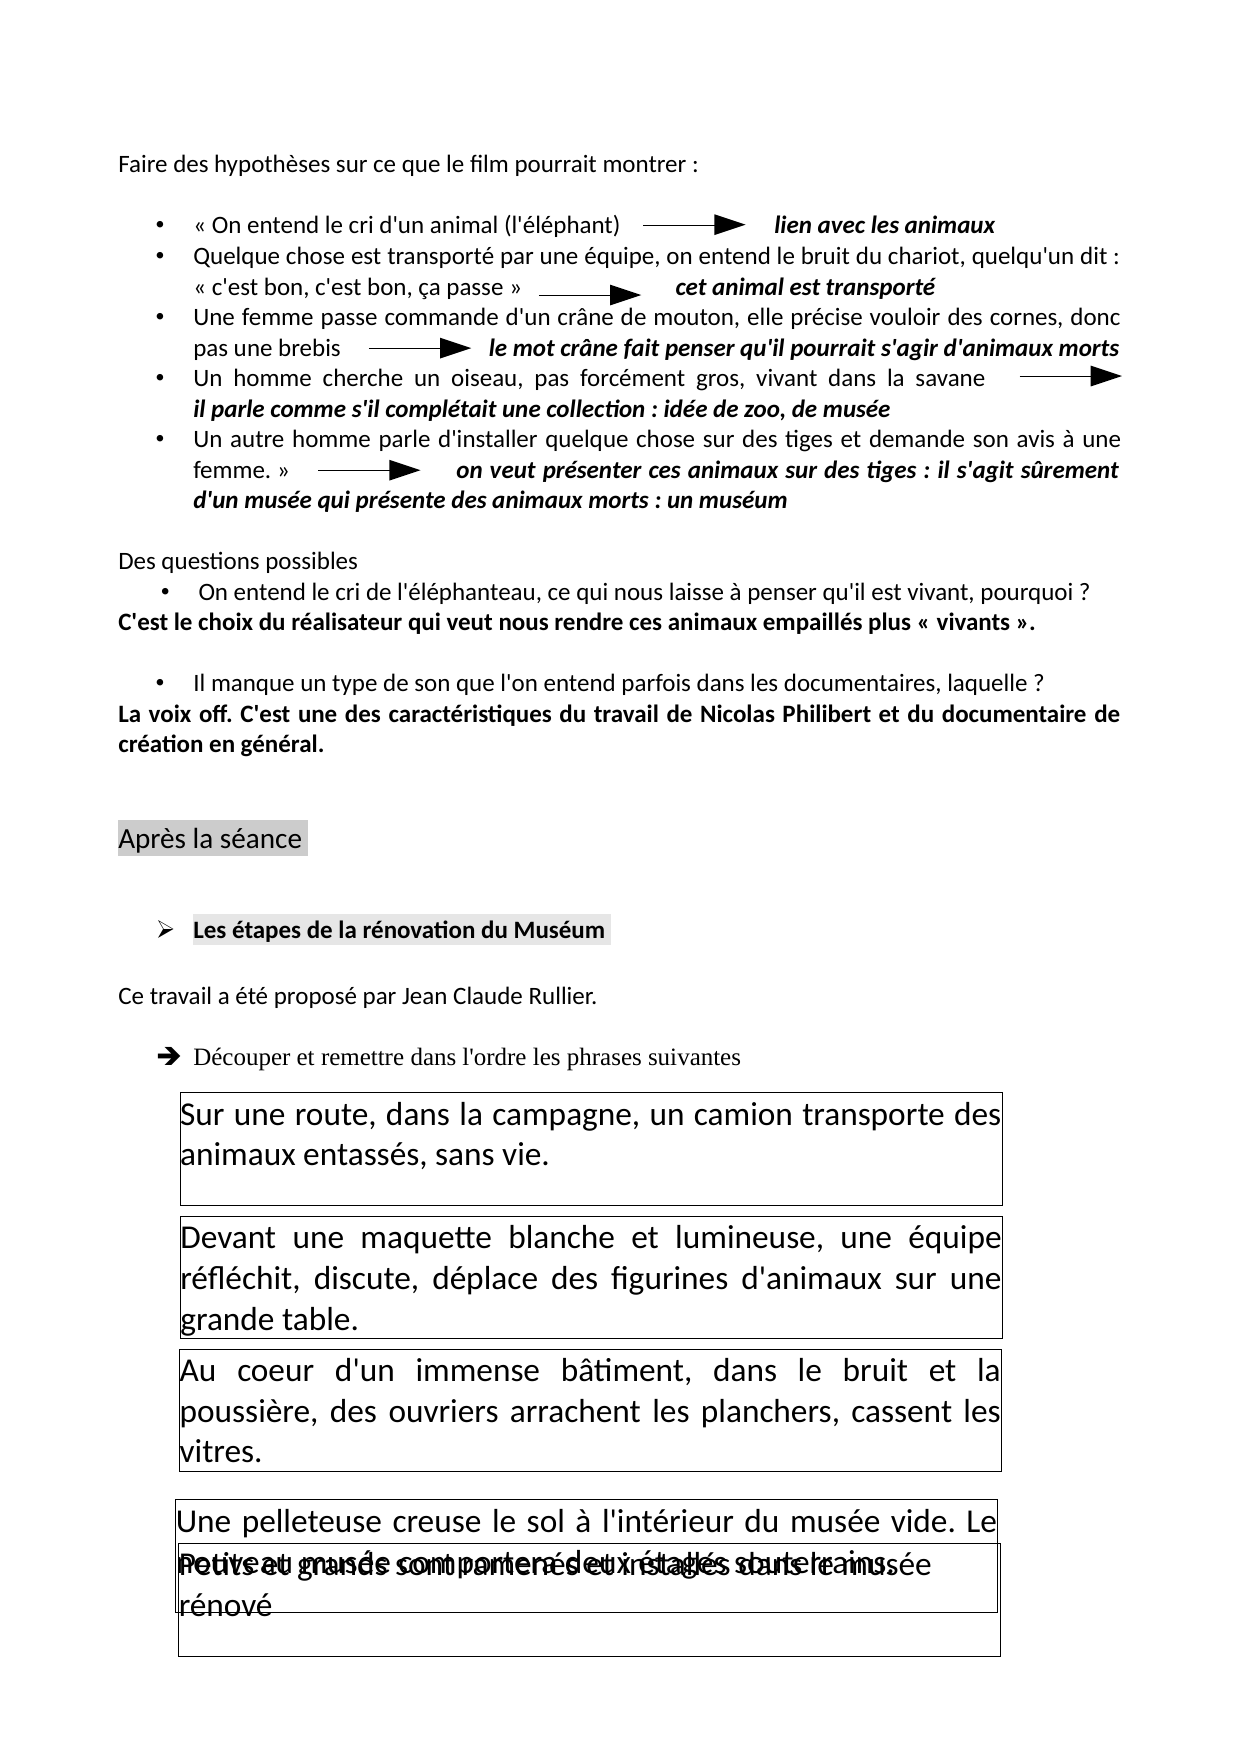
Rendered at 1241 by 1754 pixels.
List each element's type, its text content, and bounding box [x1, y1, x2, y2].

text Faire des hypothèses sur ce que le film pourrait montrer : [118, 149, 1122, 179]
list Découper et remettre dans l'ordre les phrases suivantes [156, 1041, 1122, 1072]
list Un homme cherche un oiseau, pas forcément gros, vivant dans la savane il parle comme s'il complétait une collection : idée de zoo, de musée [156, 362, 1122, 423]
list « On entend le cri d'un animal (l'éléphant) lien avec les animaux [156, 210, 1122, 240]
list Une femme passe commande d'un crâne de mouton, elle précise vouloir des cornes, donc pas une brebis le mot crâne fait penser qu'il pourrait s'agir d'animaux morts [156, 301, 1122, 362]
text C'est le choix du réalisateur qui veut nous rendre ces animaux empaillés plus « vivants ». [118, 606, 1122, 637]
text Ce travail a été proposé par Jean Claude Rullier. [118, 980, 1122, 1011]
text La voix off. C'est une des caractéristiques du travail de Nicolas Philibert et du documentaire de création en général. [118, 698, 1122, 759]
list Il manque un type de son que l'on entend parfois dans les documentaires, laquelle ? [156, 667, 1122, 698]
text Des questions possibles [118, 545, 1122, 576]
text Après la séance [118, 820, 1122, 856]
list On entend le cri de l'éléphanteau, ce qui nous laisse à penser qu'il est vivant, pourquoi ? [161, 576, 1122, 606]
list Quelque chose est transporté par une équipe, on entend le bruit du chariot, quelqu'un dit : « c'est bon, c'est bon, ça passe » cet animal est transporté [156, 240, 1122, 301]
list Un autre homme parle d'installer quelque chose sur des tiges et demande son avis à une femme. » on veut présenter ces animaux sur des tiges : il s'agit sûrement d'un musée qui présente des animaux morts : un muséum [156, 423, 1122, 515]
list Les étapes de la rénovation du Muséum [156, 914, 1122, 945]
